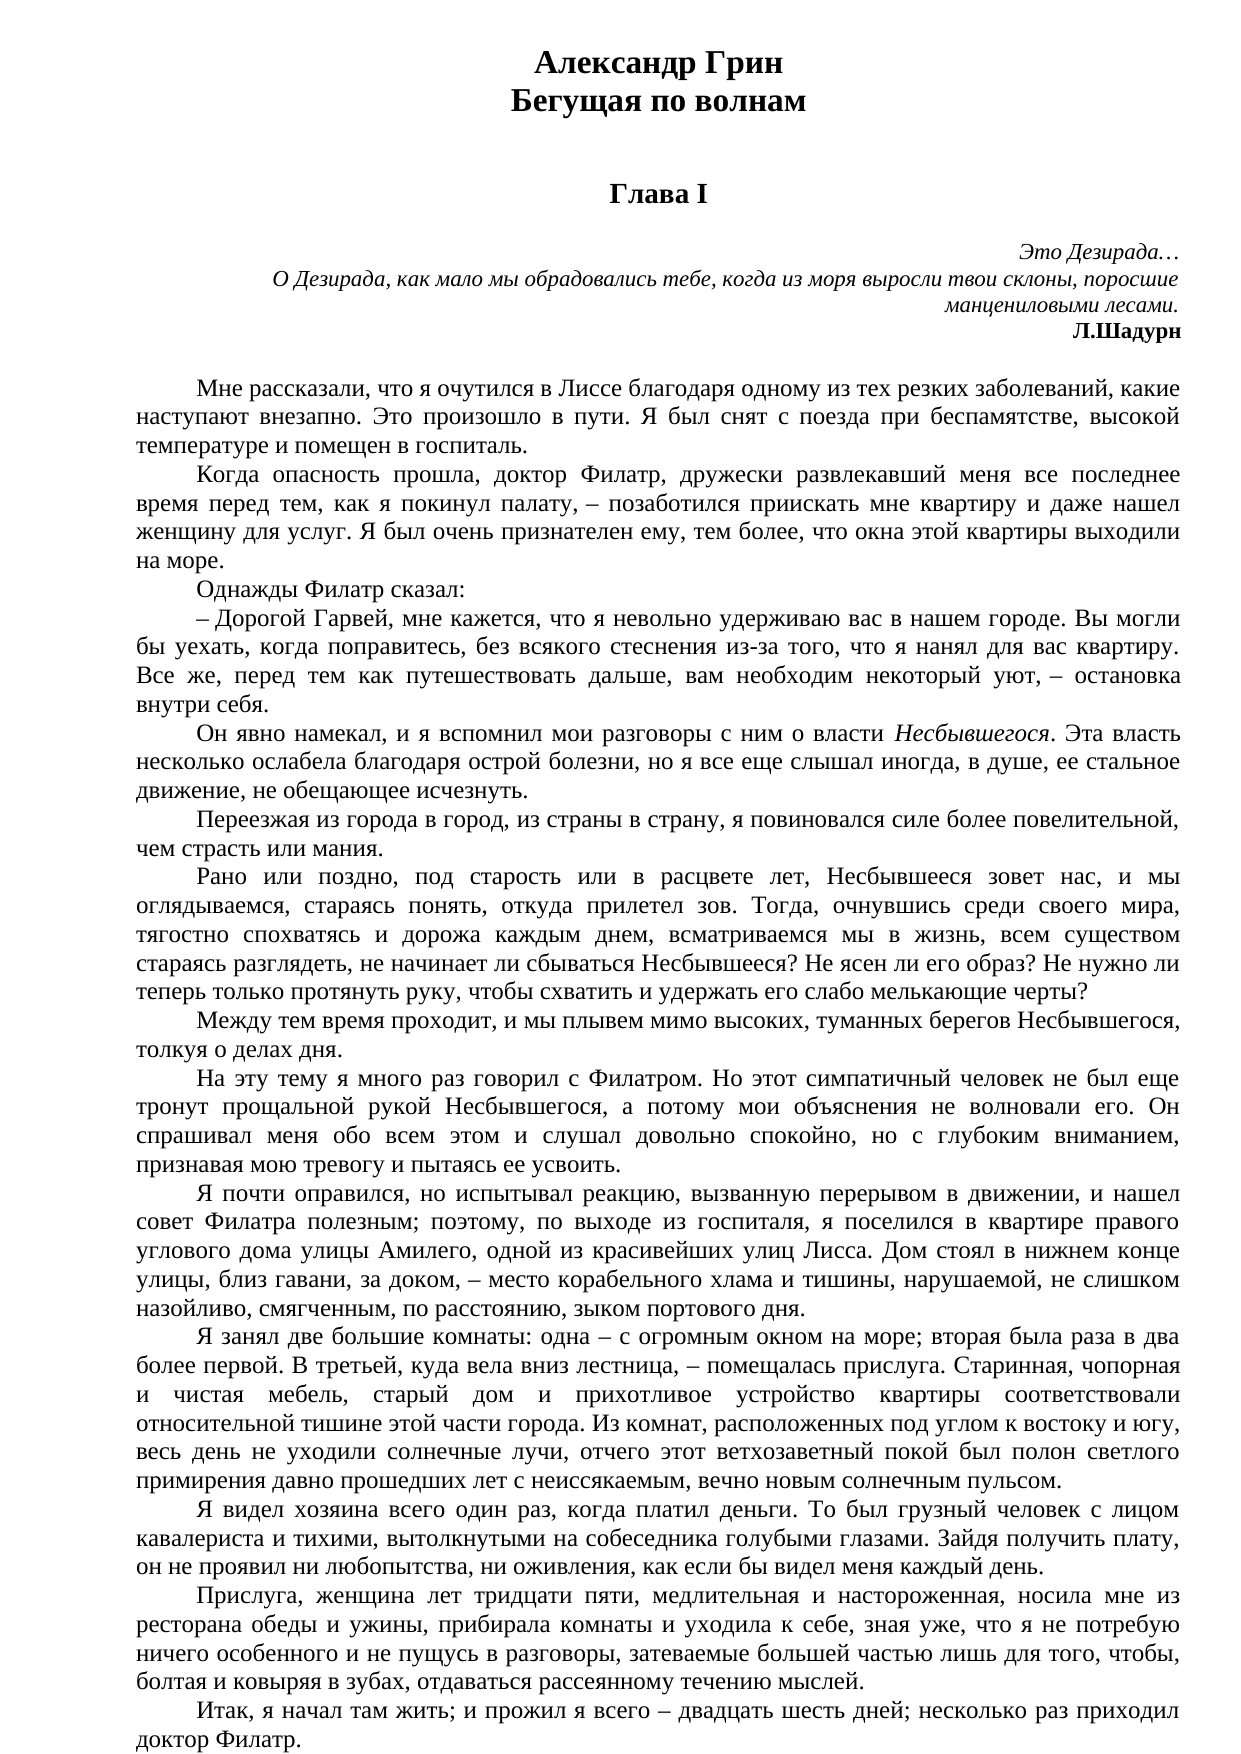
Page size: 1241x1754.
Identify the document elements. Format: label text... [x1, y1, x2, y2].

subtitle Александр Грин [136, 42, 1181, 80]
text Я почти оправился, но испытывал реакцию, вызванную перерывом в движении, и нашел совет Филатра полезным; поэтому, по выходе из госпиталя, я поселился в квартире правого углового дома улицы Амилего, одной из красивейших улиц Лисса. Дом стоял в нижнем конце улицы, близ гавани, за доком, – место корабельного хлама и тишины, нарушаемой, не слишком назойливо, смягченным, по расстоянию, зыком портового дня. [136, 1178, 1181, 1321]
text Переезжая из города в город, из страны в страну, я повиновался силе более повелительной, чем страсть или мания. [136, 804, 1181, 861]
text Он явно намекал, и я вспомнил мои разговоры с ним о власти Несбывшегося. Эта власть несколько ослабела благодаря острой болезни, но я все еще слышал иногда, в душе, ее стальное движение, не обещающее исчезнуть. [136, 718, 1181, 804]
text На эту тему я много раз говорил с Филатром. Но этот симпатичный человек не был еще тронут прощальной рукой Несбывшегося, а потому мои объяснения не волновали его. Он спрашивал меня обо всем этом и слушал довольно спокойно, но с глубоким вниманием, признавая мою тревогу и пытаясь ее усвоить. [136, 1063, 1181, 1178]
subtitle Глава I [136, 176, 1181, 210]
text О Дезирада, как мало мы обрадовались тебе, когда из моря выросли твои склоны, поросшие манцениловыми лесами. [198, 265, 1181, 317]
text Когда опасность прошла, доктор Филатр, дружески развлекавший меня все последнее время перед тем, как я покинул палату, – позаботился приискать мне квартиру и даже нашел женщину для услуг. Я был очень признателен ему, тем более, что окна этой квартиры выходили на море. [136, 459, 1181, 574]
text Итак, я начал там жить; и прожил я всего – двадцать шесть дней; несколько раз приходил доктор Филатр. [136, 1695, 1181, 1753]
text Я занял две большие комнаты: одна – с огромным окном на море; вторая была раза в два более первой. В третьей, куда вела вниз лестница, – помещалась прислуга. Старинная, чопорная и чистая мебель, старый дом и прихотливое устройство квартиры соответствовали относительной тишине этой части города. Из комнат, расположенных под углом к востоку и югу, весь день не уходили солнечные лучи, отчего этот ветхозаветный покой был полон светлого примирения давно прошедших лет с неиссякаемым, вечно новым солнечным пульсом. [136, 1321, 1181, 1494]
text Между тем время проходит, и мы плывем мимо высоких, туманных берегов Несбывшегося, толкуя о делах дня. [136, 1005, 1181, 1063]
text Это Дезирада… [198, 238, 1181, 265]
subtitle Бегущая по волнам [136, 80, 1181, 119]
text – Дорогой Гарвей, мне кажется, что я невольно удерживаю вас в нашем городе. Вы могли бы уехать, когда поправитесь, без всякого стеснения из-за того, что я нанял для вас квартиру. Все же, перед тем как путешествовать дальше, вам необходим некоторый уют, – остановка внутри себя. [136, 603, 1181, 718]
text Я видел хозяина всего один раз, когда платил деньги. То был грузный человек с лицом кавалериста и тихими, вытолкнутыми на собеседника голубыми глазами. Зайдя получить плату, он не проявил ни любопытства, ни оживления, как если бы видел меня каждый день. [136, 1494, 1181, 1580]
text Л.Шадурн [198, 317, 1181, 344]
text Однажды Филатр сказал: [136, 574, 1181, 603]
text Рано или поздно, под старость или в расцвете лет, Несбывшееся зовет нас, и мы оглядываемся, стараясь понять, откуда прилетел зов. Тогда, очнувшись среди своего мира, тягостно спохватясь и дорожа каждым днем, всматриваемся мы в жизнь, всем существом стараясь разглядеть, не начинает ли сбываться Несбывшееся? Не ясен ли его образ? Не нужно ли теперь только протянуть руку, чтобы схватить и удержать его слабо мелькающие черты? [136, 861, 1181, 1005]
text Мне рассказали, что я очутился в Лиссе благодаря одному из тех резких заболеваний, какие наступают внезапно. Это произошло в пути. Я был снят с поезда при беспамятстве, высокой температуре и помещен в госпиталь. [136, 373, 1181, 459]
text Прислуга, женщина лет тридцати пяти, медлительная и настороженная, носила мне из ресторана обеды и ужины, прибирала комнаты и уходила к себе, зная уже, что я не потребую ничего особенного и не пущусь в разговоры, затеваемые большей частью лишь для того, чтобы, болтая и ковыряя в зубах, отдаваться рассеянному течению мыслей. [136, 1580, 1181, 1695]
